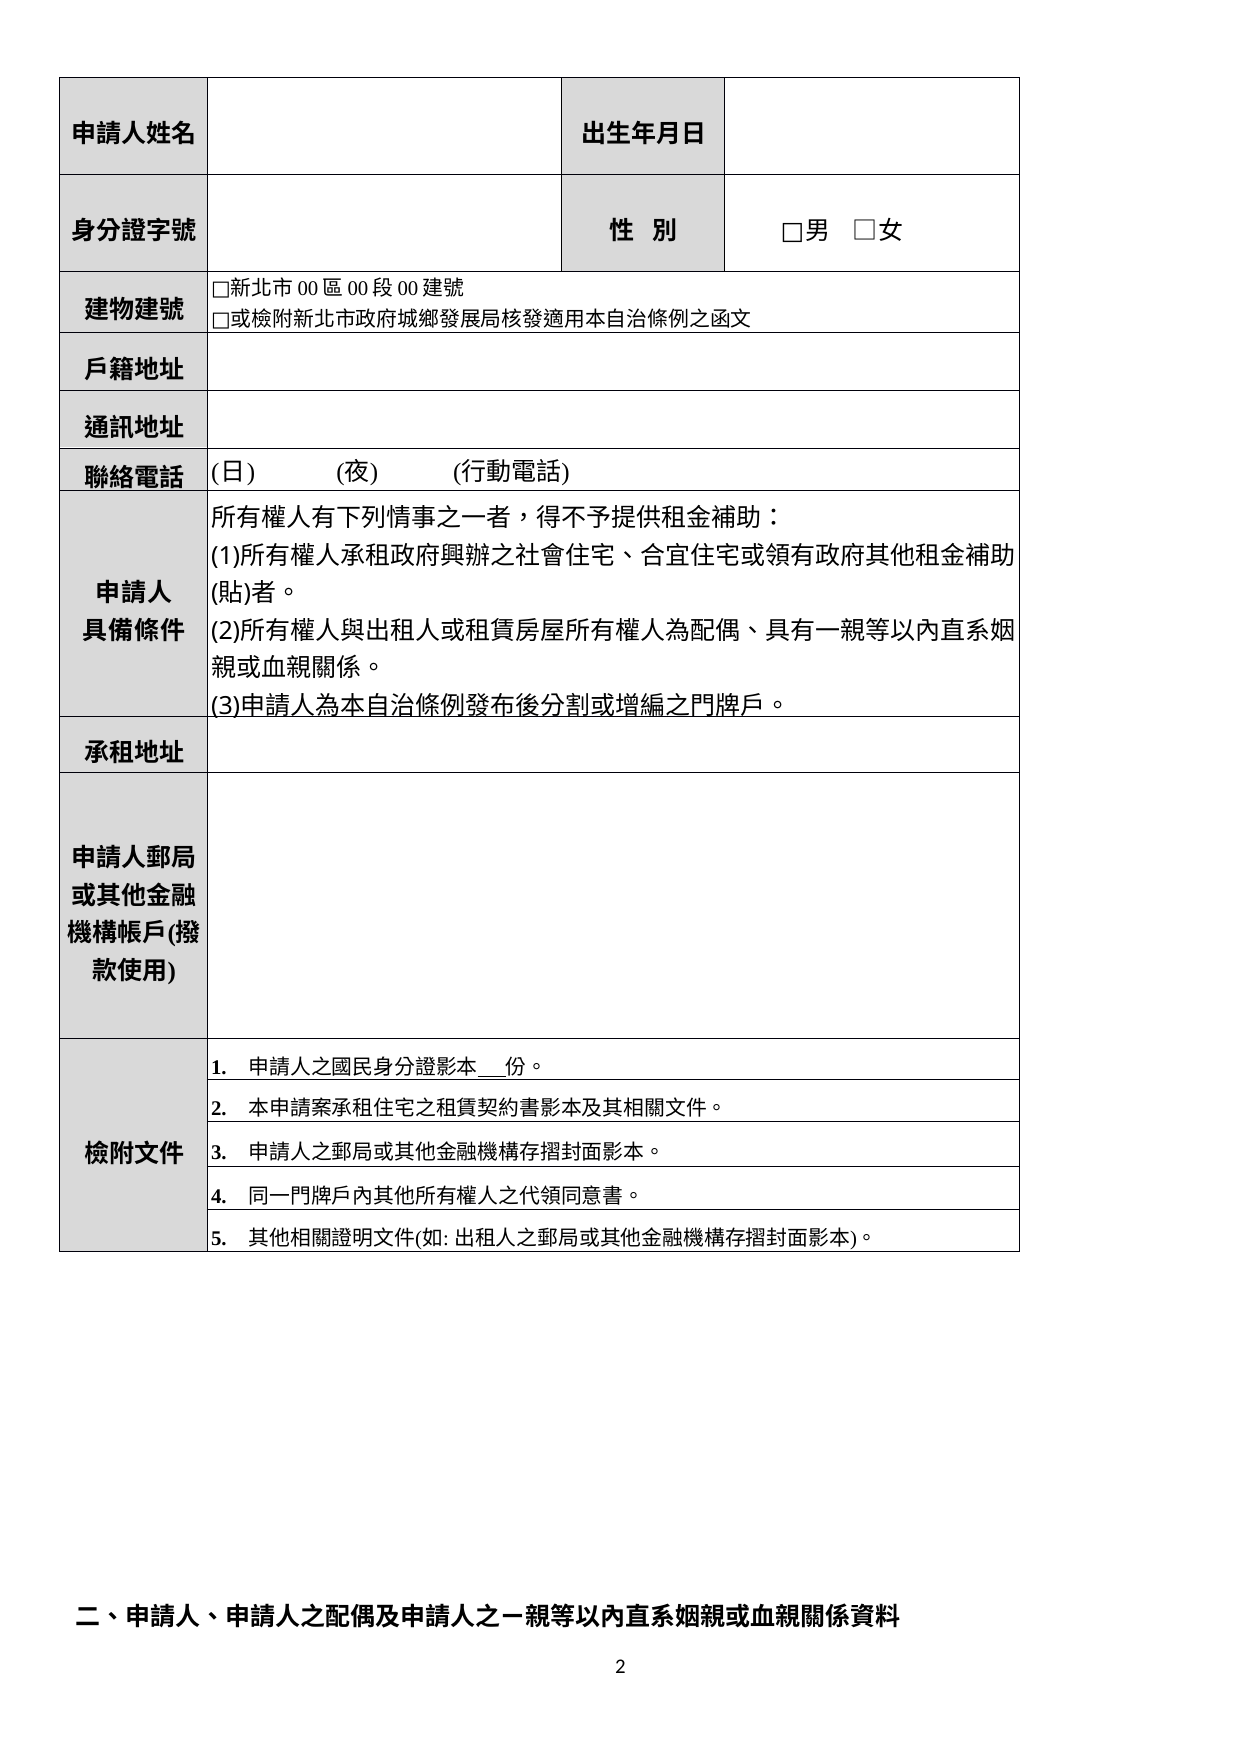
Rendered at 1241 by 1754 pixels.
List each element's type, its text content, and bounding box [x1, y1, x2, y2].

table_cell 身分證字號 [60, 175, 207, 271]
table_cell 通訊地址 [60, 391, 207, 447]
table_header [208, 78, 561, 174]
table_cell [208, 717, 1019, 772]
table_cell 所有權人有下列情事之一者，得不予提供租金補助： (1)所有權人承租政府興辦之社會住宅、合宜住宅或領有政府其他租金補助(貼)者。 (2)所有權人與出租人或租賃房屋所有權人為配偶、具有一親等以內直系姻親或血親關係。 (3)申請人為本自治條例發布後分割或增編之門牌戶。 [208, 491, 1019, 716]
table_cell 戶籍地址 [60, 333, 207, 390]
table_cell [208, 773, 1019, 1038]
table_cell 申請人郵局或其他金融機構帳戶(撥款使用) [60, 773, 207, 1038]
table_header 申請人姓名 [60, 78, 207, 174]
table_cell 其他相關證明文件(如: 出租人之郵局或其他金融機構存摺封面影本)。 [208, 1210, 1019, 1251]
text 二、申請人、申請人之配偶及申請人之ㄧ親等以內直系姻親或血親關係資料 [75, 1589, 1165, 1627]
table_cell (日) (夜) (行動電話) [208, 449, 1019, 490]
table_header 出生年月日 [562, 78, 724, 174]
table_cell [208, 175, 561, 271]
table_cell 申請人之國民身分證影本 份。 [208, 1039, 1019, 1078]
table_cell 同一門牌戶內其他所有權人之代領同意書。 [208, 1167, 1019, 1209]
table_header [725, 78, 1019, 174]
table_cell [208, 391, 1019, 447]
table_cell □男 □女 [725, 175, 1019, 271]
table_cell □新北市00區00段00建號 □或檢附新北市政府城鄉發展局核發適用本自治條例之函文 [208, 272, 1019, 332]
table_cell 建物建號 [60, 272, 207, 332]
table_cell 承租地址 [60, 717, 207, 772]
table_cell 本申請案承租住宅之租賃契約書影本及其相關文件。 [208, 1080, 1019, 1121]
table_cell 申請人之郵局或其他金融機構存摺封面影本。 [208, 1122, 1019, 1166]
table_cell 檢附文件 [60, 1039, 207, 1251]
table_cell [208, 333, 1019, 390]
table_cell 聯絡電話 [60, 449, 207, 490]
table_cell 申請人 具備條件 [60, 491, 207, 716]
table_cell 性別 [562, 175, 724, 271]
